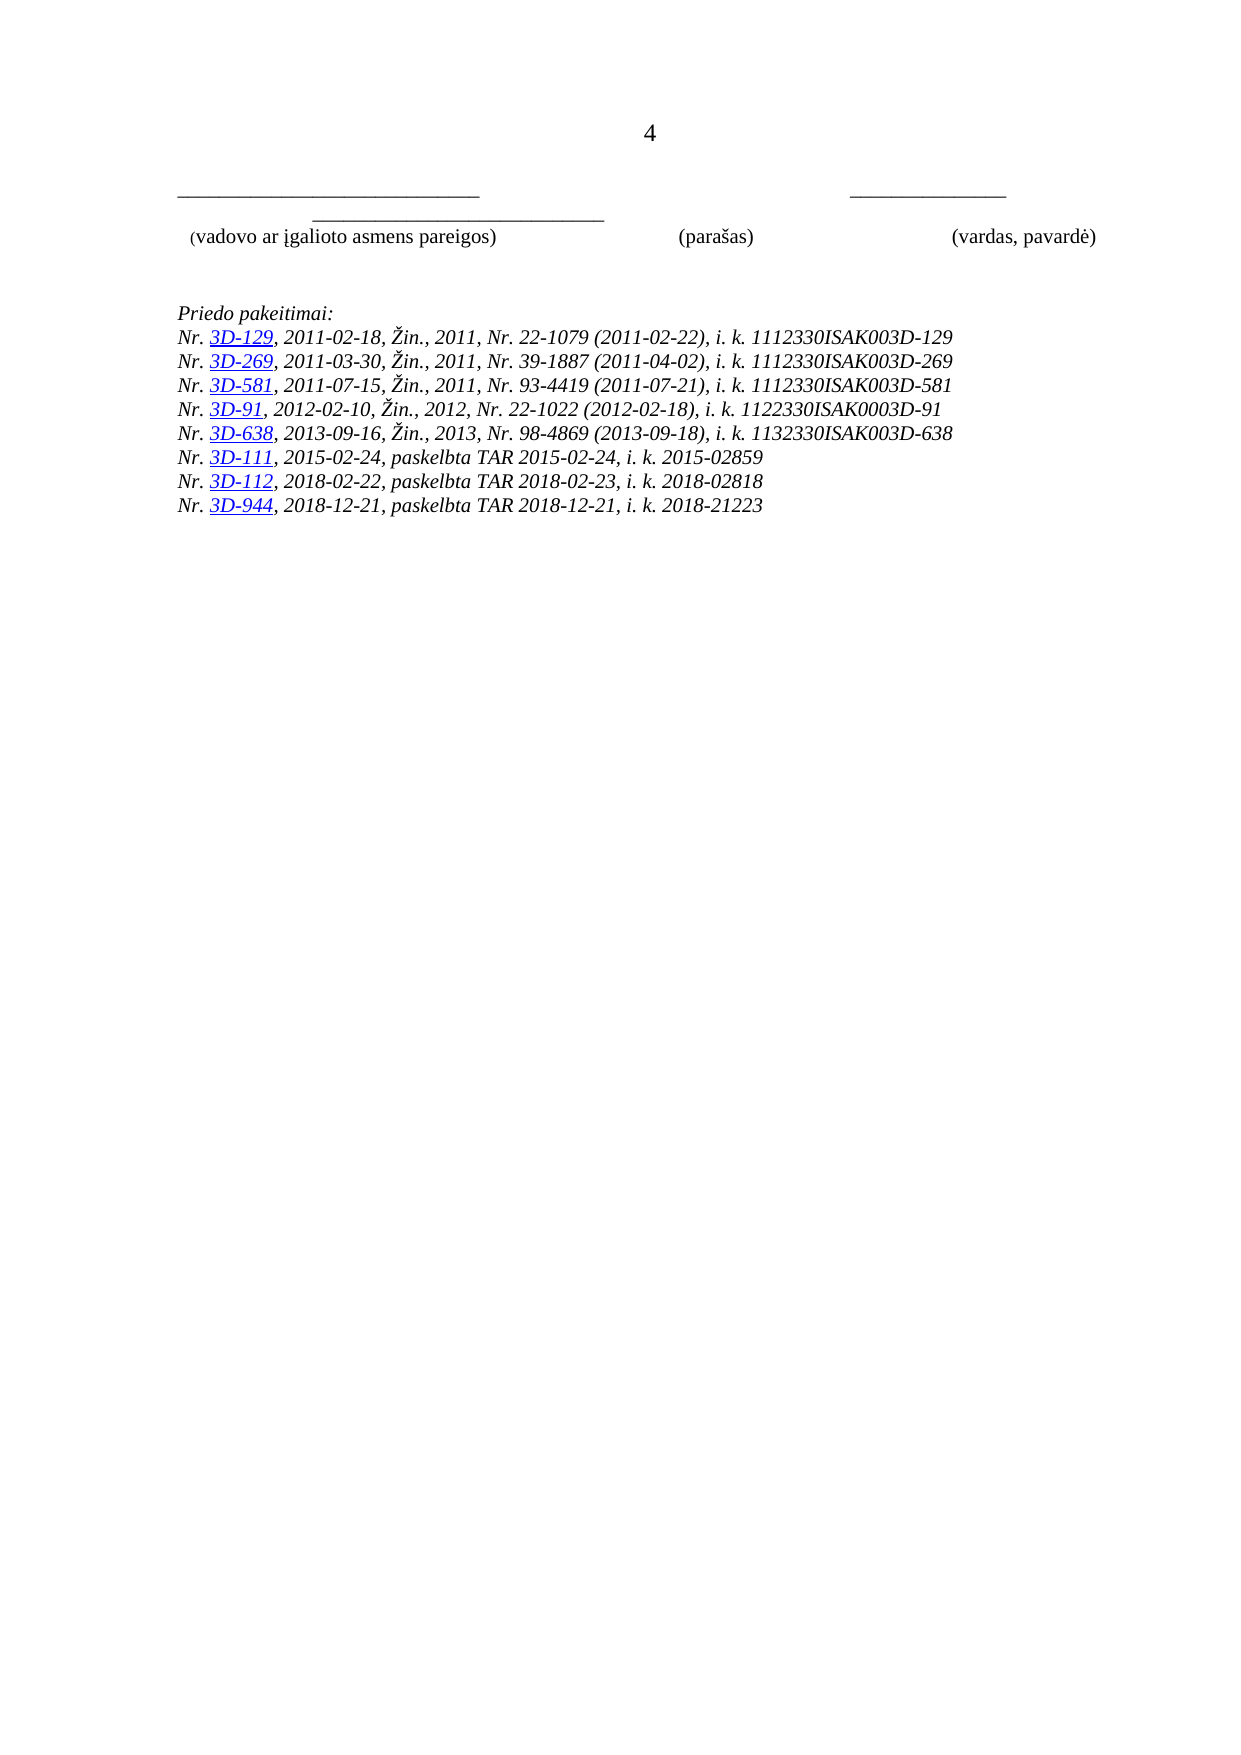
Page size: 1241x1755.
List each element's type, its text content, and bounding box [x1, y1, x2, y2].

text Nr. 3D-269, 2011-03-30, Žin., 2011, Nr. 39-1887 (2011-04-02), i. k. 1112330ISAK003D-269 [177, 349, 1122, 373]
text (vadovo ar įgalioto asmens pareigos) (parašas) (vardas, pavardė) [177, 224, 1122, 248]
text Nr. 3D-129, 2011-02-18, Žin., 2011, Nr. 22-1079 (2011-02-22), i. k. 1112330ISAK003D-129 [177, 325, 1122, 349]
text Priedo pakeitimai: [177, 301, 1122, 325]
text Nr. 3D-638, 2013-09-16, Žin., 2013, Nr. 98-4869 (2013-09-18), i. k. 1132330ISAK003D-638 [177, 421, 1122, 445]
text Nr. 3D-112, 2018-02-22, paskelbta TAR 2018-02-23, i. k. 2018-02818 [177, 469, 1122, 493]
text Nr. 3D-111, 2015-02-24, paskelbta TAR 2015-02-24, i. k. 2015-02859 [177, 445, 1122, 469]
text Nr. 3D-91, 2012-02-10, Žin., 2012, Nr. 22-1022 (2012-02-18), i. k. 1122330ISAK0003D-91 [177, 397, 1122, 421]
text Nr. 3D-581, 2011-07-15, Žin., 2011, Nr. 93-4419 (2011-07-21), i. k. 1112330ISAK003D-581 [177, 373, 1122, 397]
text _____________________________ _______________ ____________________________ [177, 176, 1122, 224]
text Nr. 3D-944, 2018-12-21, paskelbta TAR 2018-12-21, i. k. 2018-21223 [177, 493, 1122, 517]
